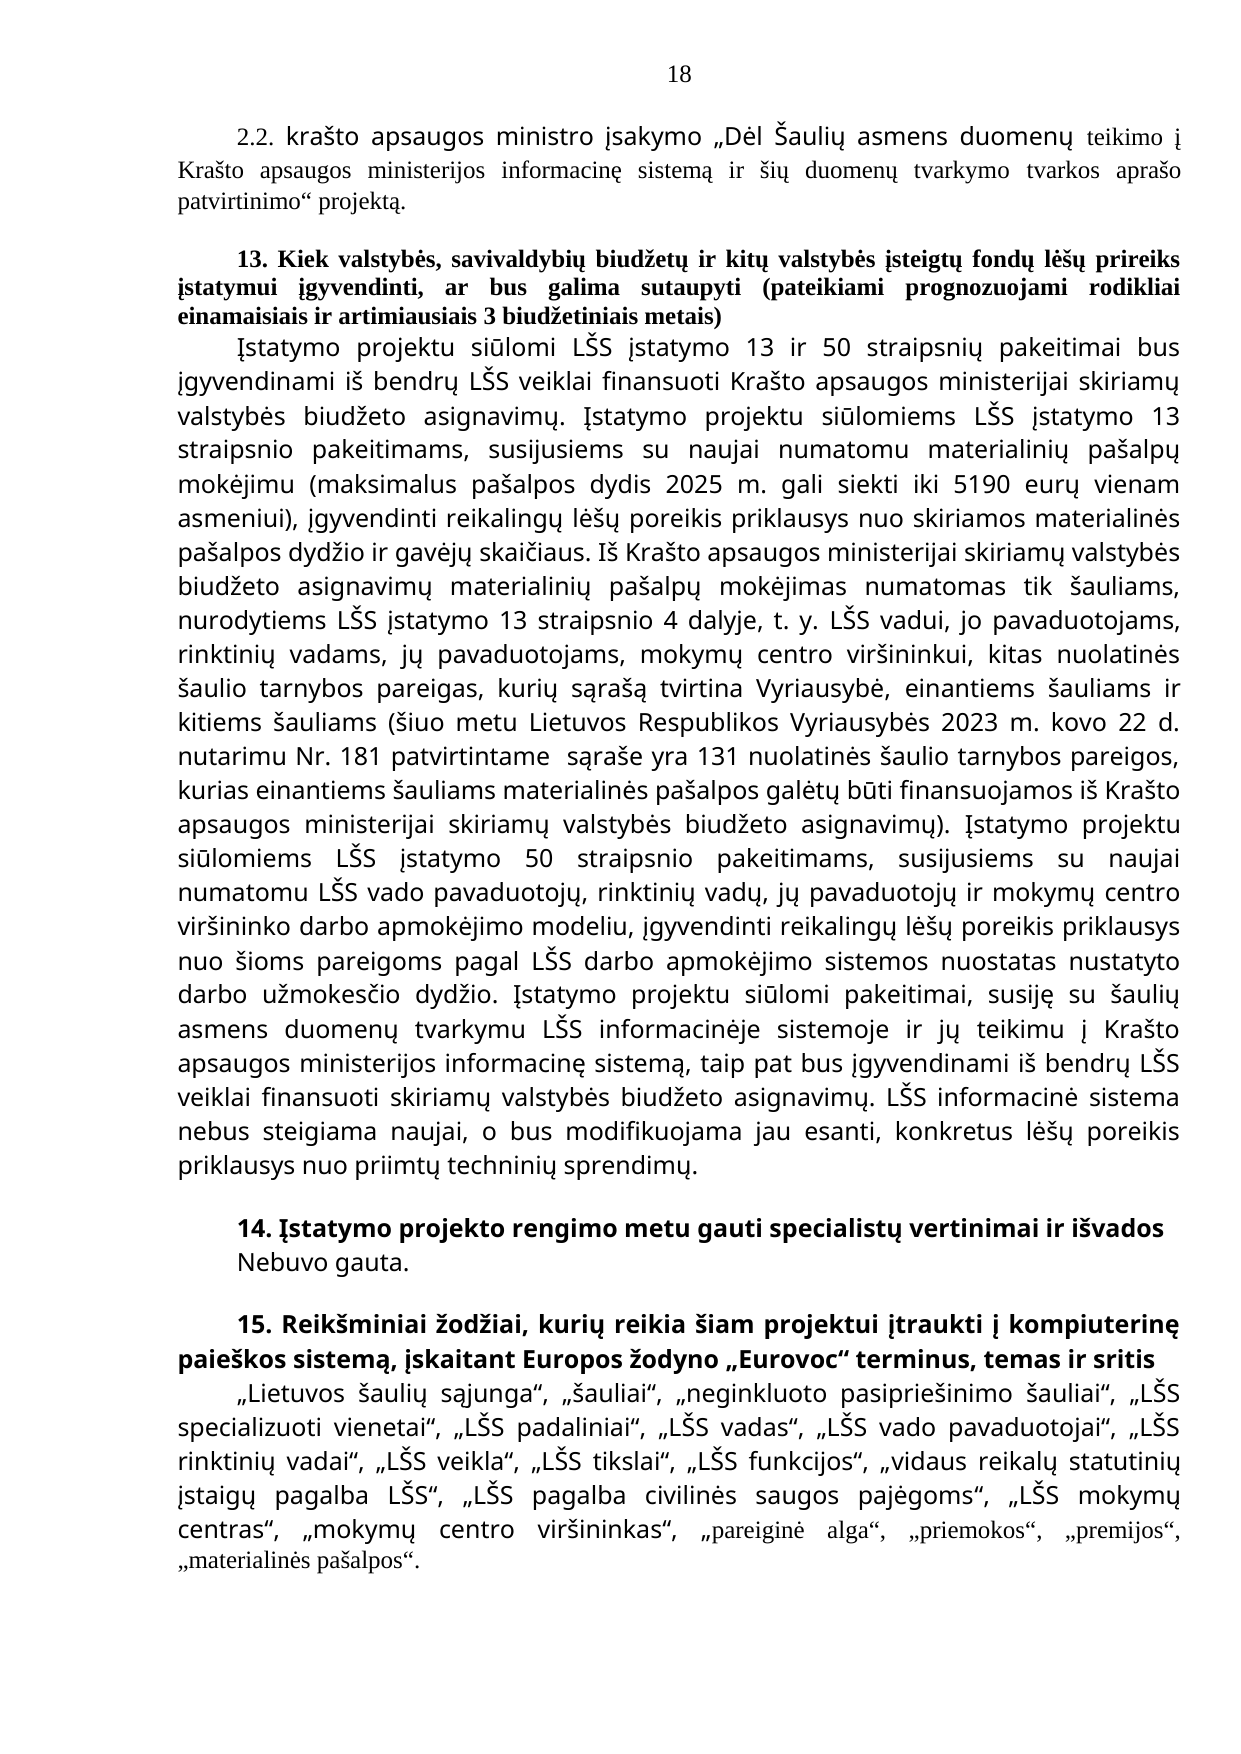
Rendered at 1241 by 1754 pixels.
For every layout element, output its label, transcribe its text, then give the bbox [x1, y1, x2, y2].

text „Lietuvos šaulių sąjunga“, „šauliai“, „neginkluoto pasipriešinimo šauliai“, „LŠS specializuoti vienetai“, „LŠS padaliniai“, „LŠS vadas“, „LŠS vado pavaduotojai“, „LŠS rinktinių vadai“, „LŠS veikla“, „LŠS tikslai“, „LŠS funkcijos“, „vidaus reikalų statutinių įstaigų pagalba LŠS“, „LŠS pagalba civilinės saugos pajėgoms“, „LŠS mokymų centras“, „mokymų centro viršininkas“, „pareiginė alga“, „priemokos“, „premijos“, „materialinės pašalpos“. [177, 1375, 1181, 1574]
text Nebuvo gauta. [177, 1244, 1181, 1278]
text 2.2. krašto apsaugos ministro įsakymo „Dėl Šaulių asmens duomenų teikimo į Krašto apsaugos ministerijos informacinę sistemą ir šių duomenų tvarkymo tvarkos aprašo patvirtinimo“ projektą. [177, 118, 1181, 215]
text 13. Kiek valstybės, savivaldybių biudžetų ir kitų valstybės įsteigtų fondų lėšų prireiks įstatymui įgyvendinti, ar bus galima sutaupyti (pateikiami prognozuojami rodikliai einamaisiais ir artimiausiais 3 biudžetiniais metais) [177, 244, 1181, 330]
text 15. Reikšminiai žodžiai, kurių reikia šiam projektui įtraukti į kompiuterinę paieškos sistemą, įskaitant Europos žodyno „Eurovoc“ terminus, temas ir sritis [177, 1307, 1181, 1375]
text 14. Įstatymo projekto rengimo metu gauti specialistų vertinimai ir išvados [177, 1210, 1181, 1244]
text Įstatymo projektu siūlomi LŠS įstatymo 13 ir 50 straipsnių pakeitimai bus įgyvendinami iš bendrų LŠS veiklai finansuoti Krašto apsaugos ministerijai skiriamų valstybės biudžeto asignavimų. Įstatymo projektu siūlomiems LŠS įstatymo 13 straipsnio pakeitimams, susijusiems su naujai numatomu materialinių pašalpų mokėjimu (maksimalus pašalpos dydis 2025 m. gali siekti iki 5190 eurų vienam asmeniui), įgyvendinti reikalingų lėšų poreikis priklausys nuo skiriamos materialinės pašalpos dydžio ir gavėjų skaičiaus. Iš Krašto apsaugos ministerijai skiriamų valstybės biudžeto asignavimų materialinių pašalpų mokėjimas numatomas tik šauliams, nurodytiems LŠS įstatymo 13 straipsnio 4 dalyje, t. y. LŠS vadui, jo pavaduotojams, rinktinių vadams, jų pavaduotojams, mokymų centro viršininkui, kitas nuolatinės šaulio tarnybos pareigas, kurių sąrašą tvirtina Vyriausybė, einantiems šauliams ir kitiems šauliams (šiuo metu Lietuvos Respublikos Vyriausybės 2023 m. kovo 22 d. nutarimu Nr. 181 patvirtintame sąraše yra 131 nuolatinės šaulio tarnybos pareigos, kurias einantiems šauliams materialinės pašalpos galėtų būti finansuojamos iš Krašto apsaugos ministerijai skiriamų valstybės biudžeto asignavimų). Įstatymo projektu siūlomiems LŠS įstatymo 50 straipsnio pakeitimams, susijusiems su naujai numatomu LŠS vado pavaduotojų, rinktinių vadų, jų pavaduotojų ir mokymų centro viršininko darbo apmokėjimo modeliu, įgyvendinti reikalingų lėšų poreikis priklausys nuo šioms pareigoms pagal LŠS darbo apmokėjimo sistemos nuostatas nustatyto darbo užmokesčio dydžio. Įstatymo projektu siūlomi pakeitimai, susiję su šaulių asmens duomenų tvarkymu LŠS informacinėje sistemoje ir jų teikimu į Krašto apsaugos ministerijos informacinę sistemą, taip pat bus įgyvendinami iš bendrų LŠS veiklai finansuoti skiriamų valstybės biudžeto asignavimų. LŠS informacinė sistema nebus steigiama naujai, o bus modifikuojama jau esanti, konkretus lėšų poreikis priklausys nuo priimtų techninių sprendimų. [177, 330, 1181, 1182]
